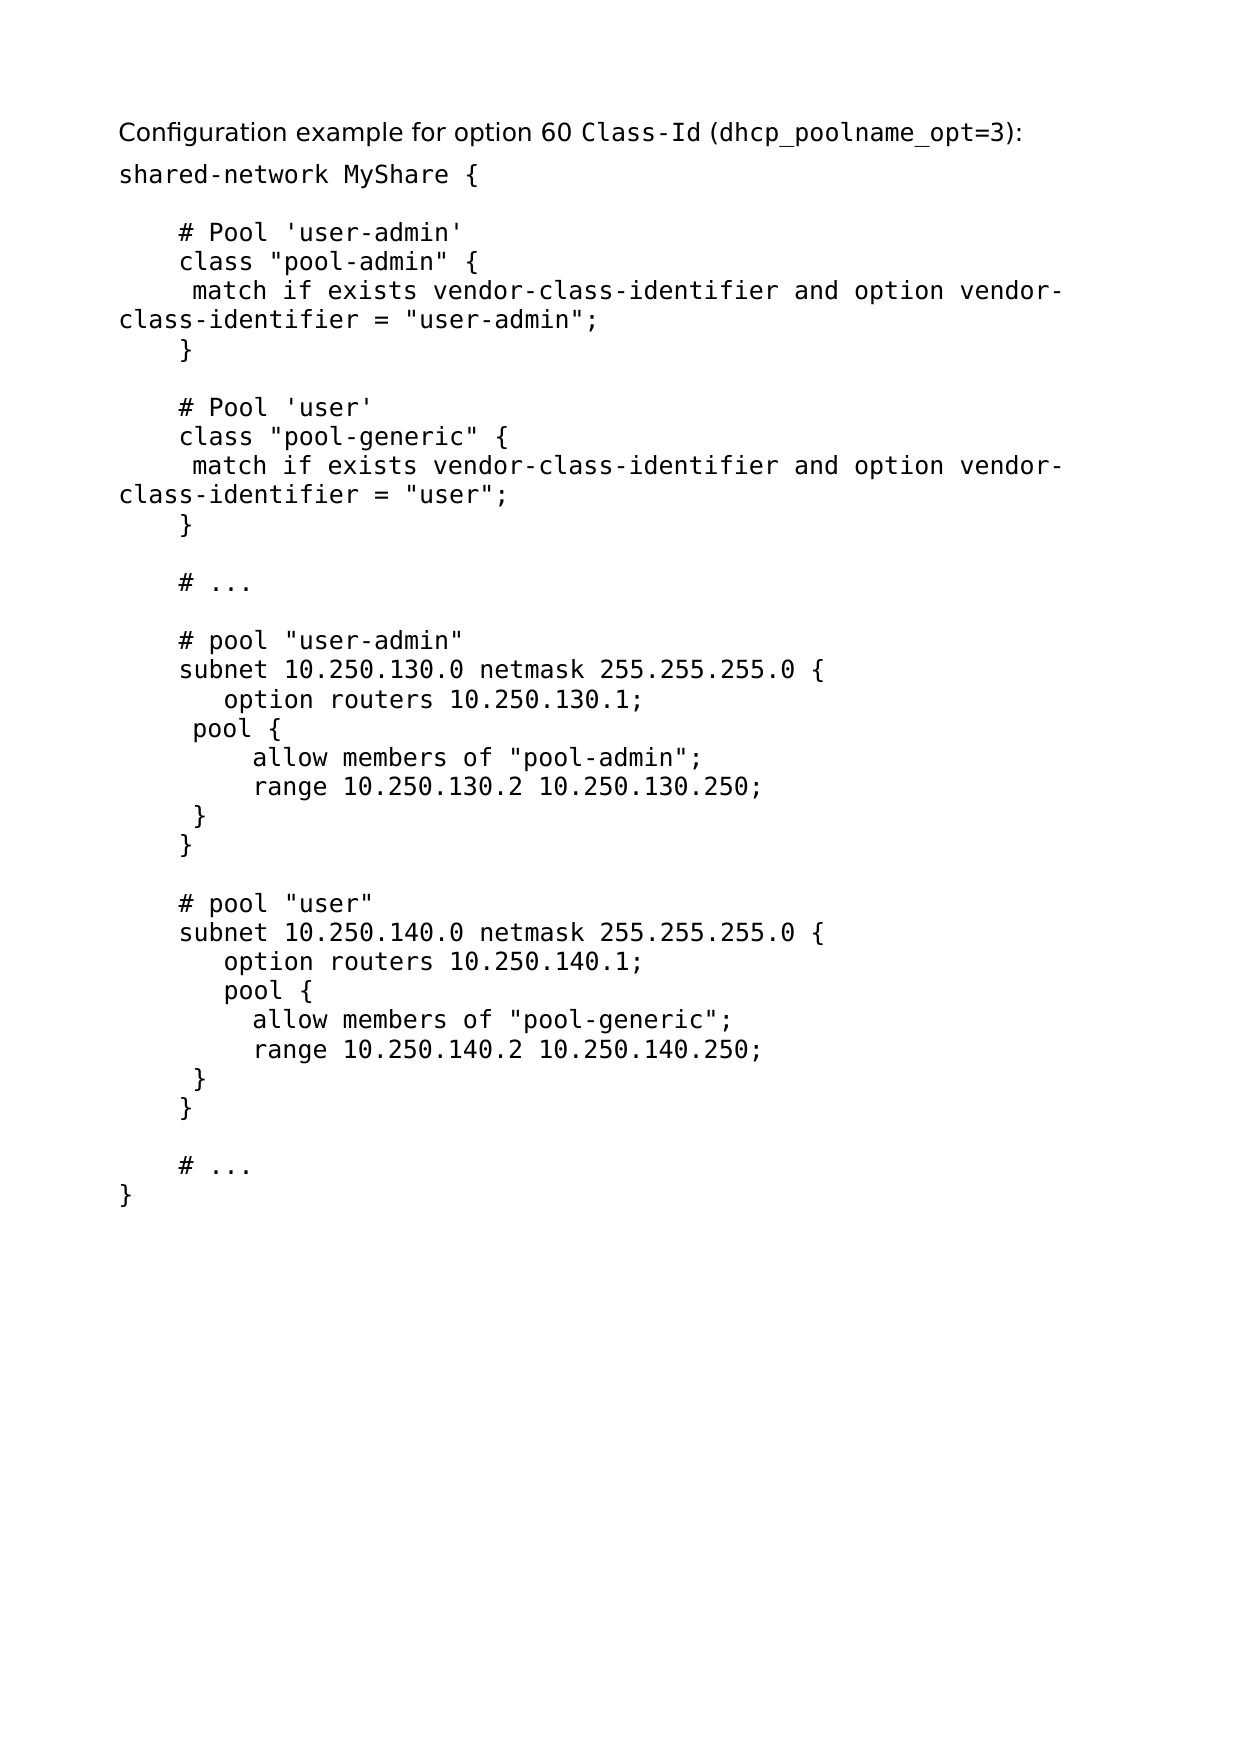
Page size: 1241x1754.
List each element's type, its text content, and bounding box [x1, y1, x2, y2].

text shared-network MyShare { # Pool 'user-admin' class "pool-admin" { match if exists vendor-class-identifier and option vendor-class-identifier = "user-admin"; } # Pool 'user' class "pool-generic" { match if exists vendor-class-identifier and option vendor-class-identifier = "user"; } # ... # pool "user-admin" subnet 10.250.130.0 netmask 255.255.255.0 { option routers 10.250.130.1; pool { allow members of "pool-admin"; range 10.250.130.2 10.250.130.250; } } # pool "user" subnet 10.250.140.0 netmask 255.255.255.0 { option routers 10.250.140.1; pool { allow members of "pool-generic"; range 10.250.140.2 10.250.140.250; } } # ... } [118, 160, 1122, 1210]
text Configuration example for option 60 Class-Id (dhcp_poolname_opt=3): [118, 118, 1122, 147]
